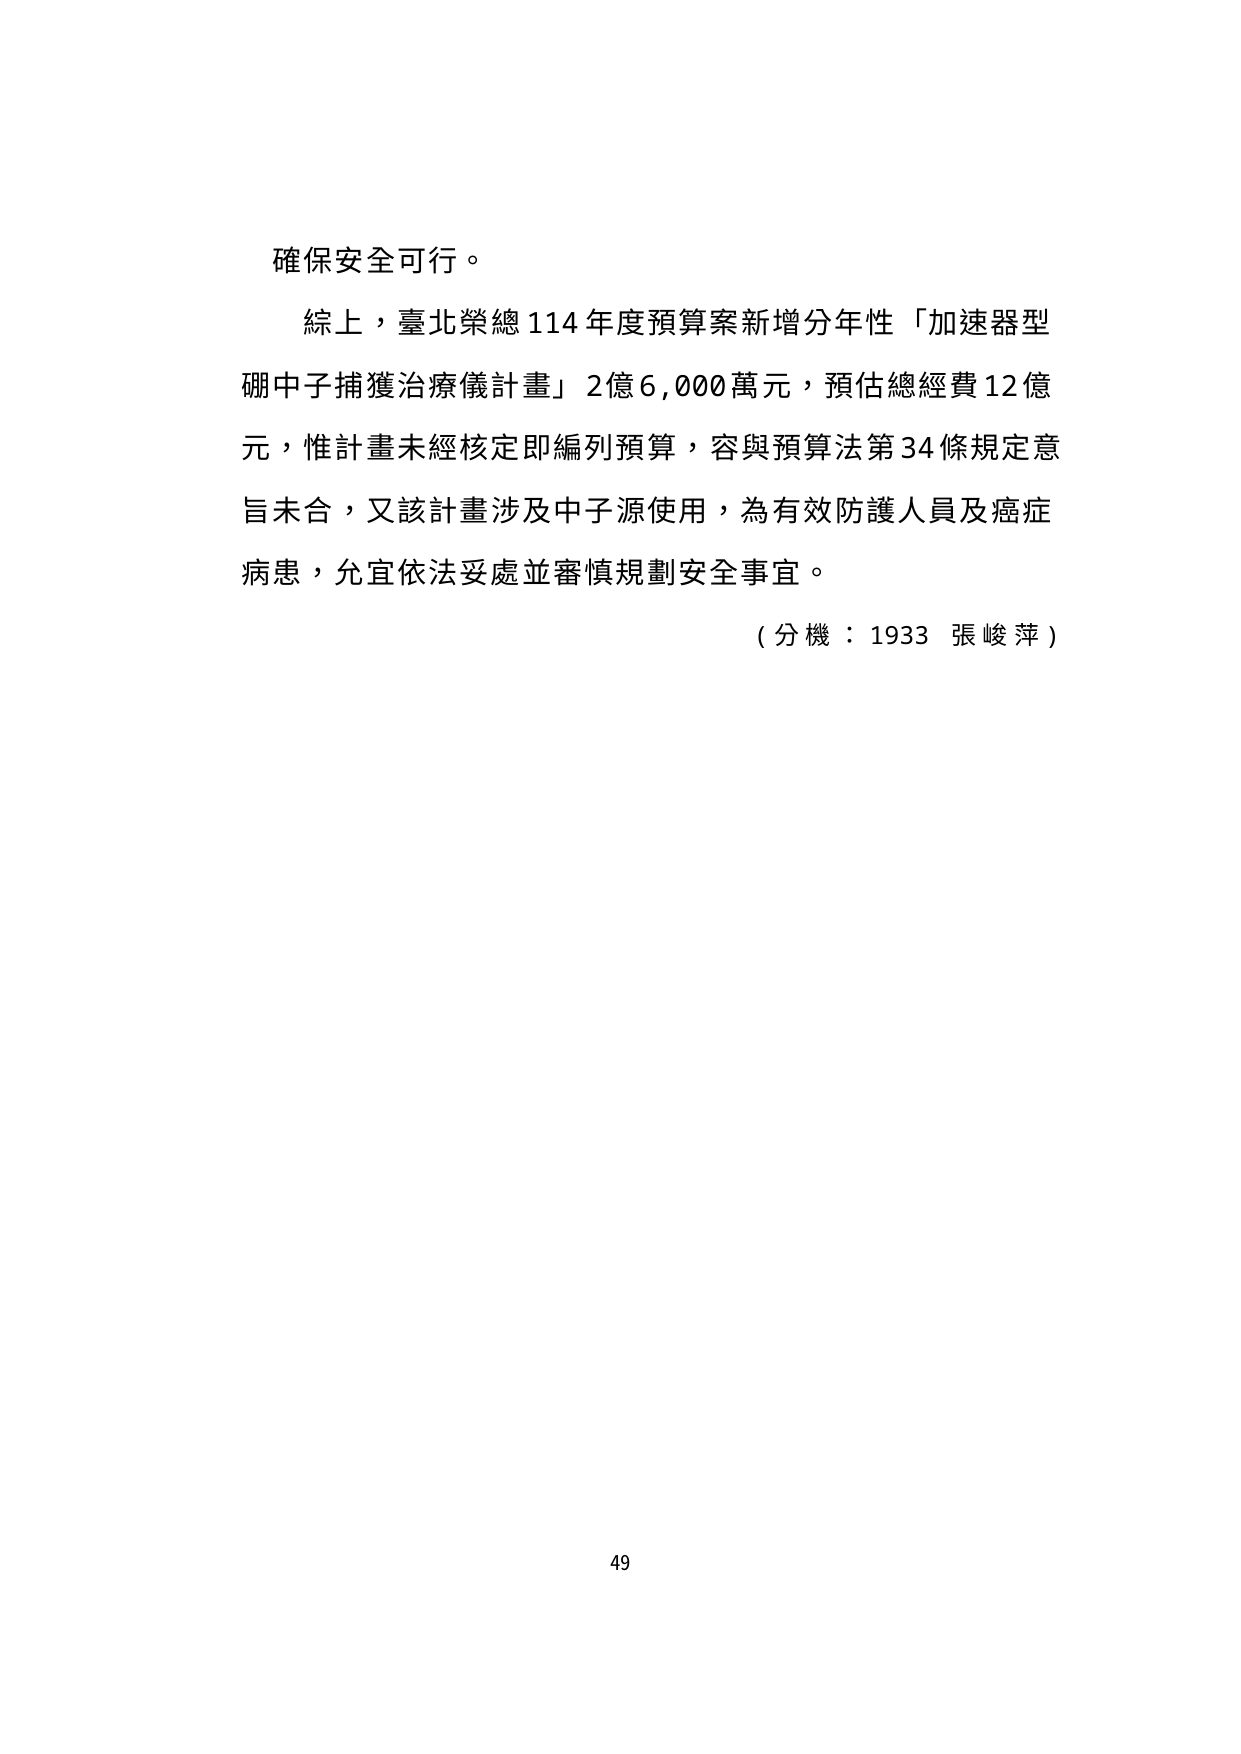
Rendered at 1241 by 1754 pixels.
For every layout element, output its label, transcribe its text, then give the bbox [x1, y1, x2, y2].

text 綜上，臺北榮總114年度預算案新增分年性「加速器型硼中子捕獲治療儀計畫」2億6,000萬元，預估總經費12億元，惟計畫未經核定即編列預算，容與預算法第34條規定意旨未合，又該計畫涉及中子源使用，為有效防護人員及癌症病患，允宜依法妥處並審慎規劃安全事宜。 [236, 279, 1063, 592]
text 確保安全可行。 [266, 217, 1063, 279]
text (分機：1933 張峻萍) [177, 592, 1063, 654]
